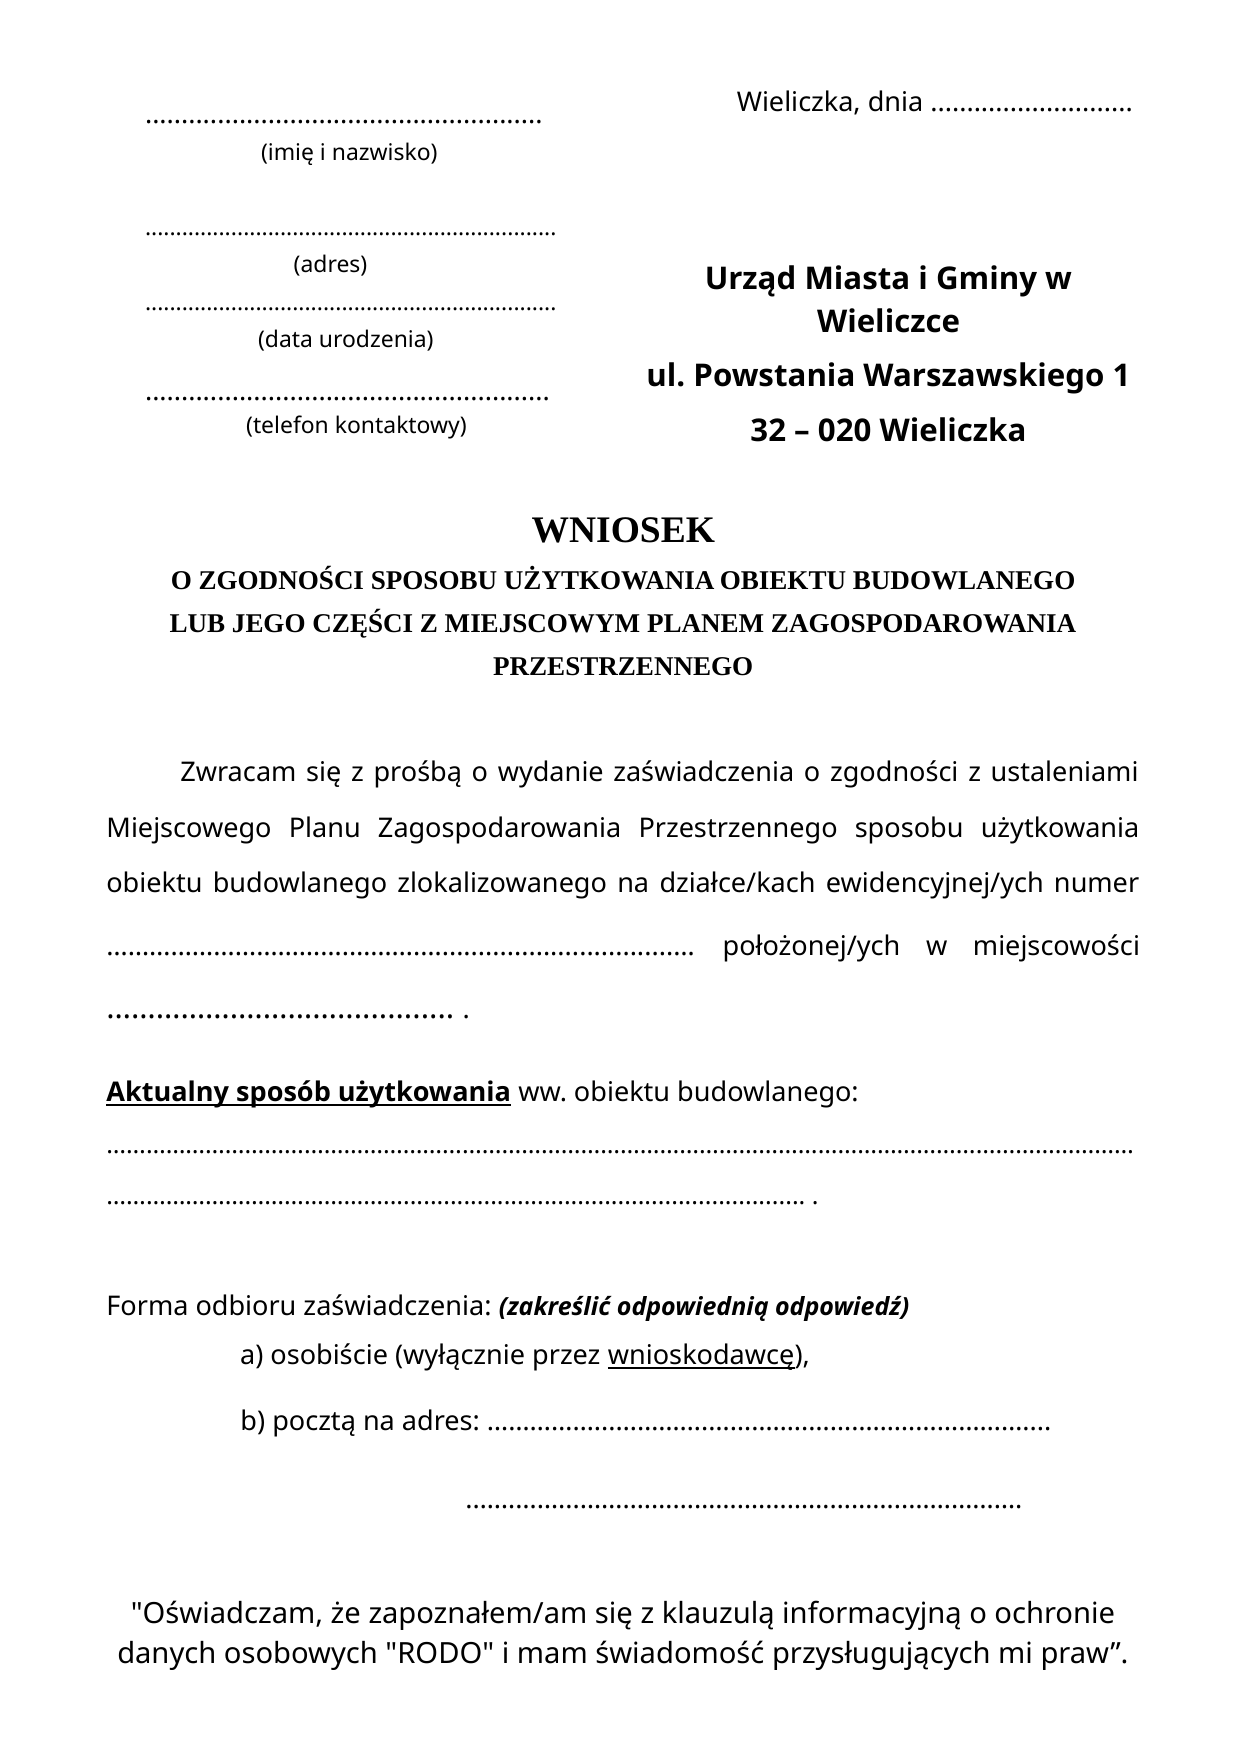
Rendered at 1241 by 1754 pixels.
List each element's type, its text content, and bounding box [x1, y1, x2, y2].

text "Oświadczam, że zapoznałem/am się z klauzulą informacyjną o ochronie danych osobowych "RODO" i mam świadomość przysługujących mi praw”. [106, 1592, 1140, 1672]
text WNIOSEK [106, 508, 1140, 551]
text .…………...……….…………….………………..……………. [106, 1480, 1140, 1517]
text O ZGODNOŚCI SPOSOBU UŻYTKOWANIA OBIEKTU BUDOWLANEGO [106, 564, 1140, 595]
text PRZESTRZENNEGO [106, 650, 1140, 681]
text Zwracam się z prośbą o wydanie zaświadczenia o zgodności z ustaleniami Miejscowego Planu Zagospodarowania Przestrzennego sposobu użytkowania obiektu budowlanego zlokalizowanego na działce/kach ewidencyjnej/ych numer …………………………….……….…................................… położonej/ych w miejscowości …………….………….............. . [106, 753, 1140, 1028]
text Aktualny sposób użytkowania ww. obiektu budowlanego: ………………………………………………………………………………………………………………………………………………………………………………............................................................... . [106, 1073, 1140, 1212]
text a) osobiście (wyłącznie przez wnioskodawcę), [106, 1336, 1140, 1372]
table_header ....................................................... (imię i nazwisko) ................................................................... (adres) ................................................................... (data urodzenia) ........................................................ (telefon kontaktowy) [139, 77, 637, 462]
text LUB JEGO CZĘŚCI Z MIEJSCOWYM PLANEM ZAGOSPODAROWANIA [106, 607, 1140, 638]
text b) pocztą na adres: ……………...………….…………..………………………….... [106, 1402, 1140, 1439]
table_header Wieliczka, dnia ............................ Urząd Miasta i Gminy w Wieliczce ul. Powstania Warszawskiego 1 32 – 020 Wieliczka [638, 77, 1139, 462]
text Forma odbioru zaświadczenia: (zakreślić odpowiednią odpowiedź) [106, 1287, 1140, 1324]
